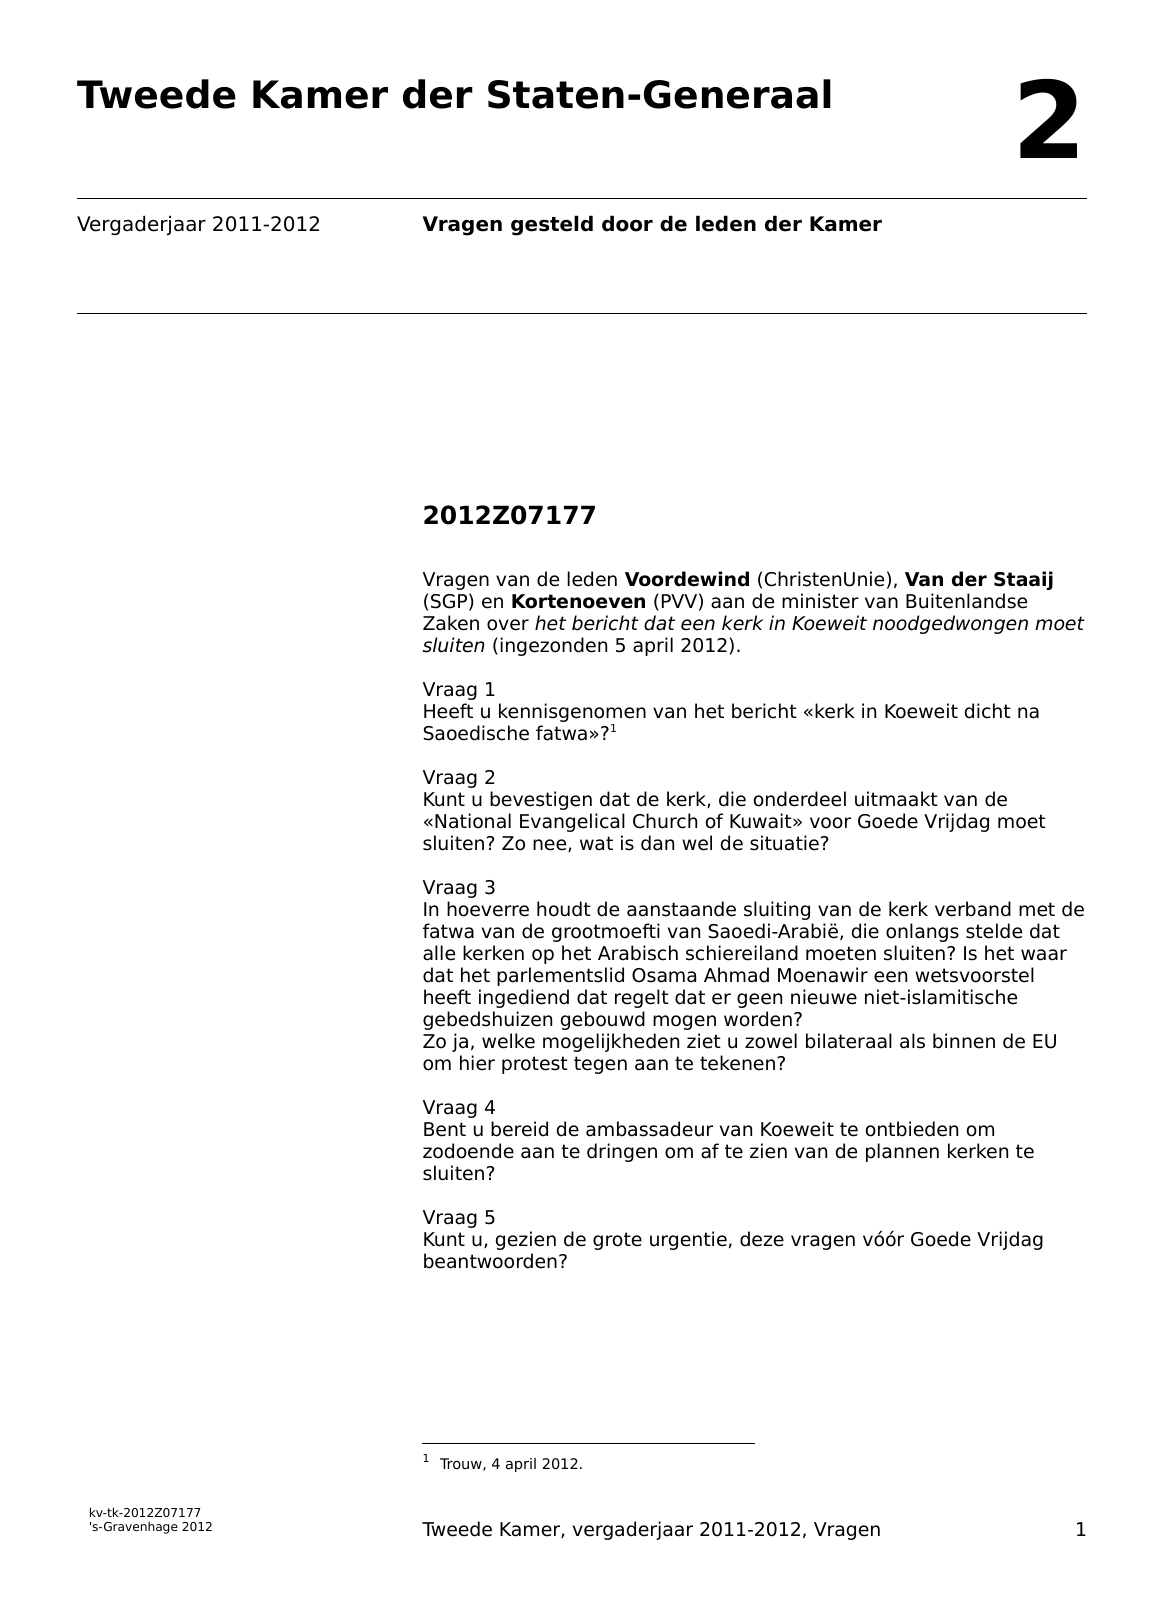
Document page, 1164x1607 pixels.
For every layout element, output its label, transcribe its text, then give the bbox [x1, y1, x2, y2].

text Vraag 4 [422, 1097, 1087, 1119]
text Vraag 2 [422, 767, 1087, 789]
table_cell Vergaderjaar 2011-2012 [77, 199, 422, 313]
text 's-Gravenhage 2012 [88, 1520, 323, 1534]
text kv-tk-2012Z07177 [88, 1506, 323, 1520]
text Vraag 5 [422, 1207, 1087, 1229]
text Kunt u bevestigen dat de kerk, die onderdeel uitmaakt van de «National Evangelical Church of Kuwait» voor Goede Vrijdag moet sluiten? Zo nee, wat is dan wel de situatie? [422, 789, 1087, 855]
table_header Tweede Kamer der Staten-Generaal [77, 59, 886, 198]
text Heeft u kennisgenomen van het bericht «kerk in Koeweit dicht na Saoedische fatwa»? [422, 701, 1087, 745]
text In hoeverre houdt de aanstaande sluiting van de kerk verband met de fatwa van de grootmoefti van Saoedi-Arabië, die onlangs stelde dat alle kerken op het Arabisch schiereiland moeten sluiten? Is het waar dat het parlementslid Osama Ahmad Moenawir een wetsvoorstel heeft ingediend dat regelt dat er geen nieuwe niet-islamitische gebedshuizen gebouwd mogen worden? [422, 899, 1087, 1031]
table_header 2 [886, 59, 1087, 198]
text Vraag 3 [422, 877, 1087, 899]
text 2012Z07177 [422, 501, 1087, 531]
text Vraag 1 [422, 679, 1087, 701]
text Trouw, 4 april 2012. [422, 1452, 1087, 1474]
text Kunt u, gezien de grote urgentie, deze vragen vóór Goede Vrijdag beantwoorden? [422, 1229, 1087, 1273]
table_cell Vragen gesteld door de leden der Kamer [422, 199, 1087, 313]
text Vragen van de leden Voordewind (ChristenUnie), Van der Staaij (SGP) en Kortenoeven (PVV) aan de minister van Buitenlandse Zaken over het bericht dat een kerk in Koeweit noodgedwongen moet sluiten (ingezonden 5 april 2012). [422, 569, 1087, 657]
text Bent u bereid de ambassadeur van Koeweit te ontbieden om zodoende aan te dringen om af te zien van de plannen kerken te sluiten? [422, 1119, 1087, 1185]
text Zo ja, welke mogelijkheden ziet u zowel bilateraal als binnen de EU om hier protest tegen aan te tekenen? [422, 1031, 1087, 1075]
